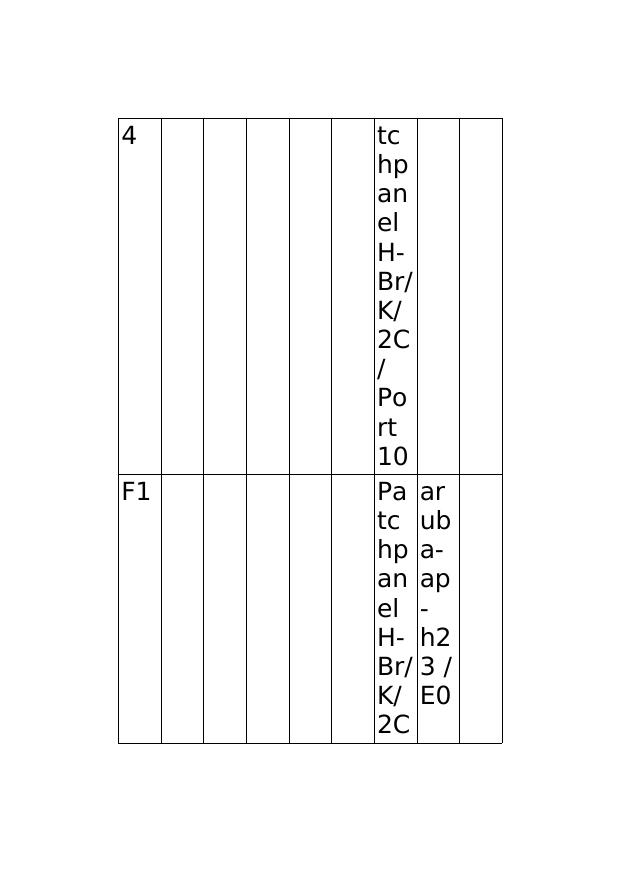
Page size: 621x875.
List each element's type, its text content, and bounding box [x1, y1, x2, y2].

table_cell [460, 475, 502, 742]
table_cell [204, 475, 246, 742]
table_cell F1 [119, 475, 161, 742]
table_cell [290, 119, 331, 474]
table_cell tchpanel H-Br/K/2C / Port 10 [375, 119, 417, 474]
table_cell Patchpanel H-Br/K/2C [375, 475, 417, 742]
table_cell [460, 119, 502, 474]
table_cell [332, 475, 374, 742]
table_cell [162, 475, 203, 742]
table_cell [290, 475, 331, 742]
table_cell [247, 475, 289, 742]
table_cell [332, 119, 374, 474]
table_cell [418, 119, 459, 474]
table_cell aruba-ap-h23 / E0 [418, 475, 459, 742]
table_cell [162, 119, 203, 474]
table_cell 4 [119, 119, 161, 474]
table_cell [204, 119, 246, 474]
table_cell [247, 119, 289, 474]
